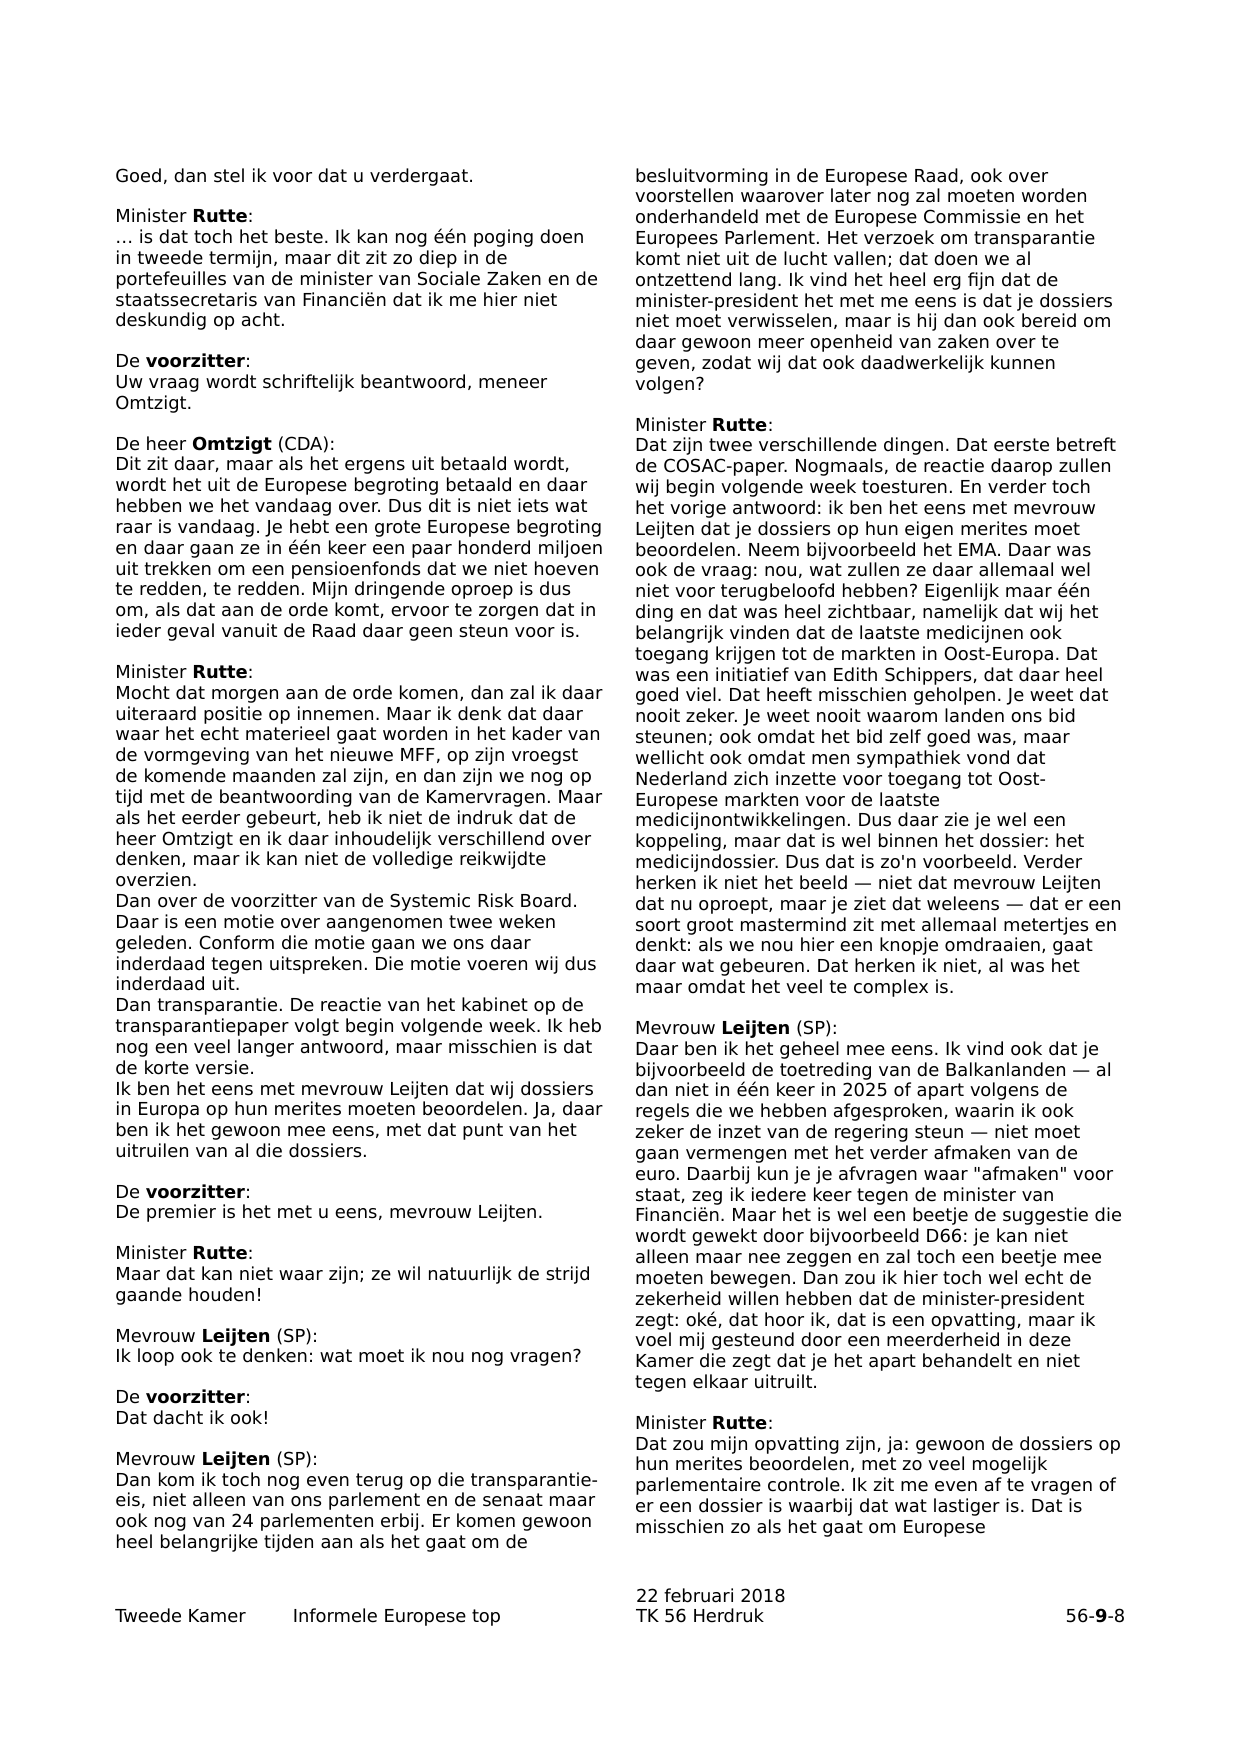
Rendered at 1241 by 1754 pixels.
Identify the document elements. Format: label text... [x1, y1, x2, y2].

text Minister Rutte: [115, 662, 605, 682]
text Dan over de voorzitter van de Systemic Risk Board. Daar is een motie over aangenomen twee weken geleden. Conform die motie gaan we ons daar inderdaad tegen uitspreken. Die motie voeren wij dus inderdaad uit. [115, 891, 605, 995]
text Dat dacht ik ook! [115, 1408, 605, 1429]
text Dit zit daar, maar als het ergens uit betaald wordt, wordt het uit de Europese begroting betaald en daar hebben we het vandaag over. Dus dit is niet iets wat raar is vandaag. Je hebt een grote Europese begroting en daar gaan ze in één keer een paar honderd miljoen uit trekken om een pensioenfonds dat we niet hoeven te redden, te redden. Mijn dringende oproep is dus om, als dat aan de orde komt, ervoor te zorgen dat in ieder geval vanuit de Raad daar geen steun voor is. [115, 454, 605, 642]
text De premier is het met u eens, mevrouw Leijten. [115, 1202, 605, 1223]
text Minister Rutte: [115, 206, 605, 227]
text besluitvorming in de Europese Raad, ook over voorstellen waarover later nog zal moeten worden onderhandeld met de Europese Commissie en het Europees Parlement. Het verzoek om transparantie komt niet uit de lucht vallen; dat doen we al ontzettend lang. Ik vind het heel erg fijn dat de minister-president het met me eens is dat je dossiers niet moet verwisselen, maar is hij dan ook bereid om daar gewoon meer openheid van zaken over te geven, zodat wij dat ook daadwerkelijk kunnen volgen? [635, 165, 1125, 394]
text Maar dat kan niet waar zijn; ze wil natuurlijk de strijd gaande houden! [115, 1264, 605, 1306]
text Mevrouw Leijten (SP): [115, 1449, 605, 1469]
text Ik ben het eens met mevrouw Leijten dat wij dossiers in Europa op hun merites moeten beoordelen. Ja, daar ben ik het gewoon mee eens, met dat punt van het uitruilen van al die dossiers. [115, 1078, 605, 1162]
text Dan kom ik toch nog even terug op die transparantie-eis, niet alleen van ons parlement en de senaat maar ook nog van 24 parlementen erbij. Er komen gewoon heel belangrijke tijden aan als het gaat om de [115, 1469, 605, 1553]
text … is dat toch het beste. Ik kan nog één poging doen in tweede termijn, maar dit zit zo diep in de portefeuilles van de minister van Sociale Zaken en de staatssecretaris van Financiën dat ik me hier niet deskundig op acht. [115, 227, 605, 331]
text Dat zijn twee verschillende dingen. Dat eerste betreft de COSAC-paper. Nogmaals, de reactie daarop zullen wij begin volgende week toesturen. En verder toch het vorige antwoord: ik ben het eens met mevrouw Leijten dat je dossiers op hun eigen merites moet beoordelen. Neem bijvoorbeeld het EMA. Daar was ook de vraag: nou, wat zullen ze daar allemaal wel niet voor terugbeloofd hebben? Eigenlijk maar één ding en dat was heel zichtbaar, namelijk dat wij het belangrijk vinden dat de laatste medicijnen ook toegang krijgen tot de markten in Oost-Europa. Dat was een initiatief van Edith Schippers, dat daar heel goed viel. Dat heeft misschien geholpen. Je weet dat nooit zeker. Je weet nooit waarom landen ons bid steunen; ook omdat het bid zelf goed was, maar wellicht ook omdat men sympathiek vond dat Nederland zich inzette voor toegang tot Oost-Europese markten voor de laatste medicijnontwikkelingen. Dus daar zie je wel een koppeling, maar dat is wel binnen het dossier: het medicijndossier. Dus dat is zo'n voorbeeld. Verder herken ik niet het beeld — niet dat mevrouw Leijten dat nu oproept, maar je ziet dat weleens — dat er een soort groot mastermind zit met allemaal metertjes en denkt: als we nou hier een knopje omdraaien, gaat daar wat gebeuren. Dat herken ik niet, al was het maar omdat het veel te complex is. [635, 435, 1125, 998]
text Ik loop ook te denken: wat moet ik nou nog vragen? [115, 1346, 605, 1367]
text Minister Rutte: [635, 1413, 1125, 1433]
text Minister Rutte: [115, 1243, 605, 1264]
text Uw vraag wordt schriftelijk beantwoord, meneer Omtzigt. [115, 372, 605, 413]
text Dat zou mijn opvatting zijn, ja: gewoon de dossiers op hun merites beoordelen, met zo veel mogelijk parlementaire controle. Ik zit me even af te vragen of er een dossier is waarbij dat wat lastiger is. Dat is misschien zo als het gaat om Europese [635, 1433, 1125, 1537]
text Mevrouw Leijten (SP): [115, 1326, 605, 1346]
text De voorzitter: [115, 1182, 605, 1202]
text Minister Rutte: [635, 414, 1125, 435]
text Goed, dan stel ik voor dat u verdergaat. [115, 165, 605, 186]
text Daar ben ik het geheel mee eens. Ik vind ook dat je bijvoorbeeld de toetreding van de Balkanlanden — al dan niet in één keer in 2025 of apart volgens de regels die we hebben afgesproken, waarin ik ook zeker de inzet van de regering steun — niet moet gaan vermengen met het verder afmaken van de euro. Daarbij kun je je afvragen waar "afmaken" voor staat, zeg ik iedere keer tegen de minister van Financiën. Maar het is wel een beetje de suggestie die wordt gewekt door bijvoorbeeld D66: je kan niet alleen maar nee zeggen en zal toch een beetje mee moeten bewegen. Dan zou ik hier toch wel echt de zekerheid willen hebben dat de minister-president zegt: oké, dat hoor ik, dat is een opvatting, maar ik voel mij gesteund door een meerderheid in deze Kamer die zegt dat je het apart behandelt en niet tegen elkaar uitruilt. [635, 1038, 1125, 1393]
text De voorzitter: [115, 351, 605, 372]
text Mevrouw Leijten (SP): [635, 1018, 1125, 1038]
text De voorzitter: [115, 1387, 605, 1408]
text Mocht dat morgen aan de orde komen, dan zal ik daar uiteraard positie op innemen. Maar ik denk dat daar waar het echt materieel gaat worden in het kader van de vormgeving van het nieuwe MFF, op zijn vroegst de komende maanden zal zijn, en dan zijn we nog op tijd met de beantwoording van de Kamervragen. Maar als het eerder gebeurt, heb ik niet de indruk dat de heer Omtzigt en ik daar inhoudelijk verschillend over denken, maar ik kan niet de volledige reikwijdte overzien. [115, 682, 605, 891]
text De heer Omtzigt (CDA): [115, 433, 605, 454]
text Dan transparantie. De reactie van het kabinet op de transparantiepaper volgt begin volgende week. Ik heb nog een veel langer antwoord, maar misschien is dat de korte versie. [115, 995, 605, 1078]
